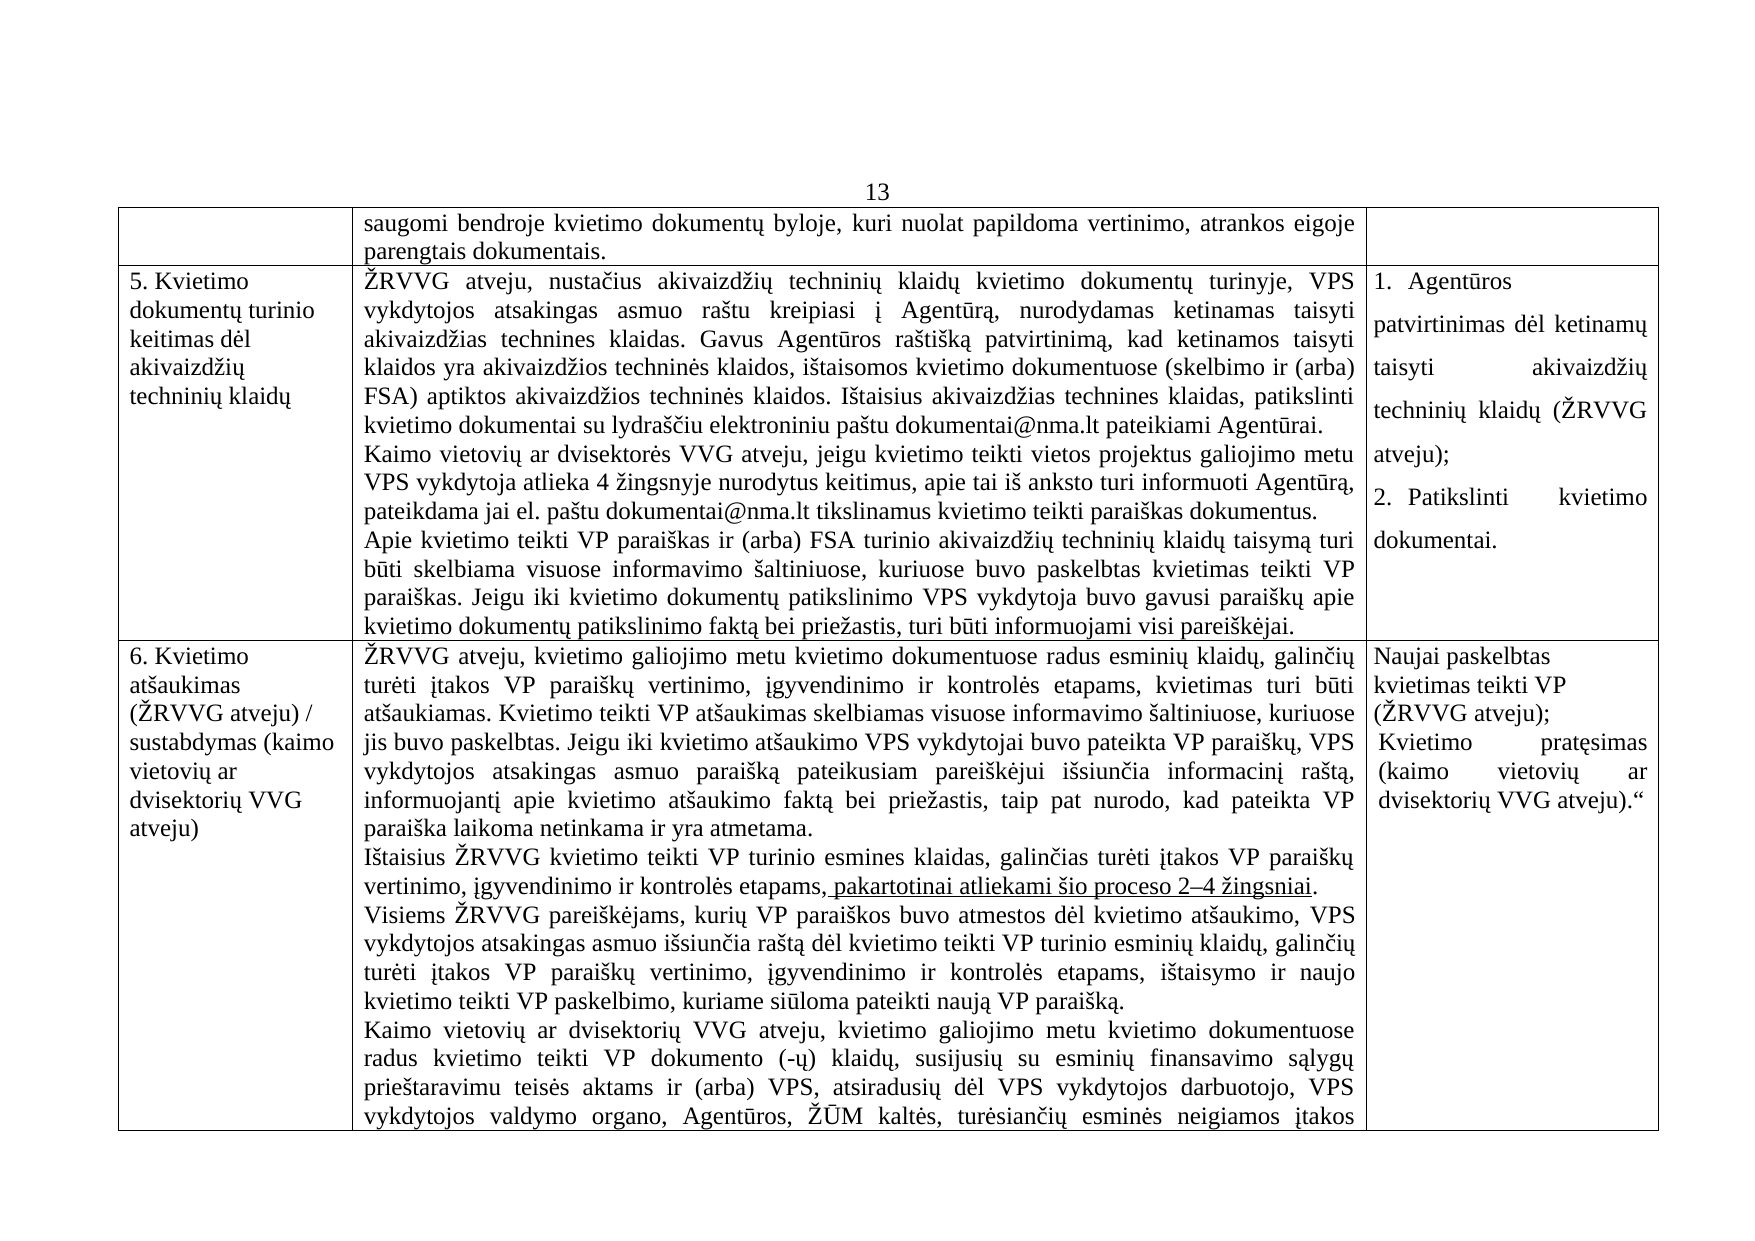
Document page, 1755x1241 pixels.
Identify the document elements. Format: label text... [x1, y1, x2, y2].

table_cell 6. Kvietimo atšaukimas (ŽRVVG atveju) / sustabdymas (kaimo vietovių ar dvisektorių VVG atveju) [119, 641, 352, 1130]
table_cell [119, 208, 352, 265]
table_cell 5. Kvietimo dokumentų turinio keitimas dėl akivaizdžių techninių klaidų [119, 266, 352, 640]
table_cell saugomi bendroje kvietimo dokumentų byloje, kuri nuolat papildoma vertinimo, atrankos eigoje parengtais dokumentais. [353, 208, 1366, 265]
table_cell ŽRVVG atveju, kvietimo galiojimo metu kvietimo dokumentuose radus esminių klaidų, galinčių turėti įtakos VP paraiškų vertinimo, įgyvendinimo ir kontrolės etapams, kvietimas turi būti atšaukiamas. Kvietimo teikti VP atšaukimas skelbiamas visuose informavimo šaltiniuose, kuriuose jis buvo paskelbtas. Jeigu iki kvietimo atšaukimo VPS vykdytojai buvo pateikta VP paraiškų, VPS vykdytojos atsakingas asmuo paraišką pateikusiam pareiškėjui išsiunčia informacinį raštą, informuojantį apie kvietimo atšaukimo faktą bei priežastis, taip pat nurodo, kad pateikta VP paraiška laikoma netinkama ir yra atmetama. Ištaisius ŽRVVG kvietimo teikti VP turinio esmines klaidas, galinčias turėti įtakos VP paraiškų vertinimo, įgyvendinimo ir kontrolės etapams, pakartotinai atliekami šio proceso 2–4 žingsniai. Visiems ŽRVVG pareiškėjams, kurių VP paraiškos buvo atmestos dėl kvietimo atšaukimo, VPS vykdytojos atsakingas asmuo išsiunčia raštą dėl kvietimo teikti VP turinio esminių klaidų, galinčių turėti įtakos VP paraiškų vertinimo, įgyvendinimo ir kontrolės etapams, ištaisymo ir naujo kvietimo teikti VP paskelbimo, kuriame siūloma pateikti naują VP paraišką. Kaimo vietovių ar dvisektorių VVG atveju, kvietimo galiojimo metu kvietimo dokumentuose radus kvietimo teikti VP dokumento (-ų) klaidų, susijusių su esminių finansavimo sąlygų prieštaravimu teisės aktams ir (arba) VPS, atsiradusių dėl VPS vykdytojos darbuotojo, VPS vykdytojos valdymo organo, Agentūros, ŽŪM kaltės, turėsiančių esminės neigiamos įtakos [353, 641, 1366, 1130]
table_cell 1. Agentūros patvirtinimas dėl ketinamų taisyti akivaizdžių techninių klaidų (ŽRVVG atveju); 2. Patikslinti kvietimo dokumentai. [1367, 266, 1658, 640]
table_cell ŽRVVG atveju, nustačius akivaizdžių techninių klaidų kvietimo dokumentų turinyje, VPS vykdytojos atsakingas asmuo raštu kreipiasi į Agentūrą, nurodydamas ketinamas taisyti akivaizdžias technines klaidas. Gavus Agentūros raštišką patvirtinimą, kad ketinamos taisyti klaidos yra akivaizdžios techninės klaidos, ištaisomos kvietimo dokumentuose (skelbimo ir (arba) FSA) aptiktos akivaizdžios techninės klaidos. Ištaisius akivaizdžias technines klaidas, patikslinti kvietimo dokumentai su lydraščiu elektroniniu paštu dokumentai@nma.lt pateikiami Agentūrai. Kaimo vietovių ar dvisektorės VVG atveju, jeigu kvietimo teikti vietos projektus galiojimo metu VPS vykdytoja atlieka 4 žingsnyje nurodytus keitimus, apie tai iš anksto turi informuoti Agentūrą, pateikdama jai el. paštu dokumentai@nma.lt tikslinamus kvietimo teikti paraiškas dokumentus. Apie kvietimo teikti VP paraiškas ir (arba) FSA turinio akivaizdžių techninių klaidų taisymą turi būti skelbiama visuose informavimo šaltiniuose, kuriuose buvo paskelbtas kvietimas teikti VP paraiškas. Jeigu iki kvietimo dokumentų patikslinimo VPS vykdytoja buvo gavusi paraiškų apie kvietimo dokumentų patikslinimo faktą bei priežastis, turi būti informuojami visi pareiškėjai. [353, 266, 1366, 640]
table_cell [1367, 208, 1658, 265]
table_cell Naujai paskelbtas kvietimas teikti VP (ŽRVVG atveju); Kvietimo pratęsimas (kaimo vietovių ar dvisektorių VVG atveju).“ [1367, 641, 1658, 1130]
